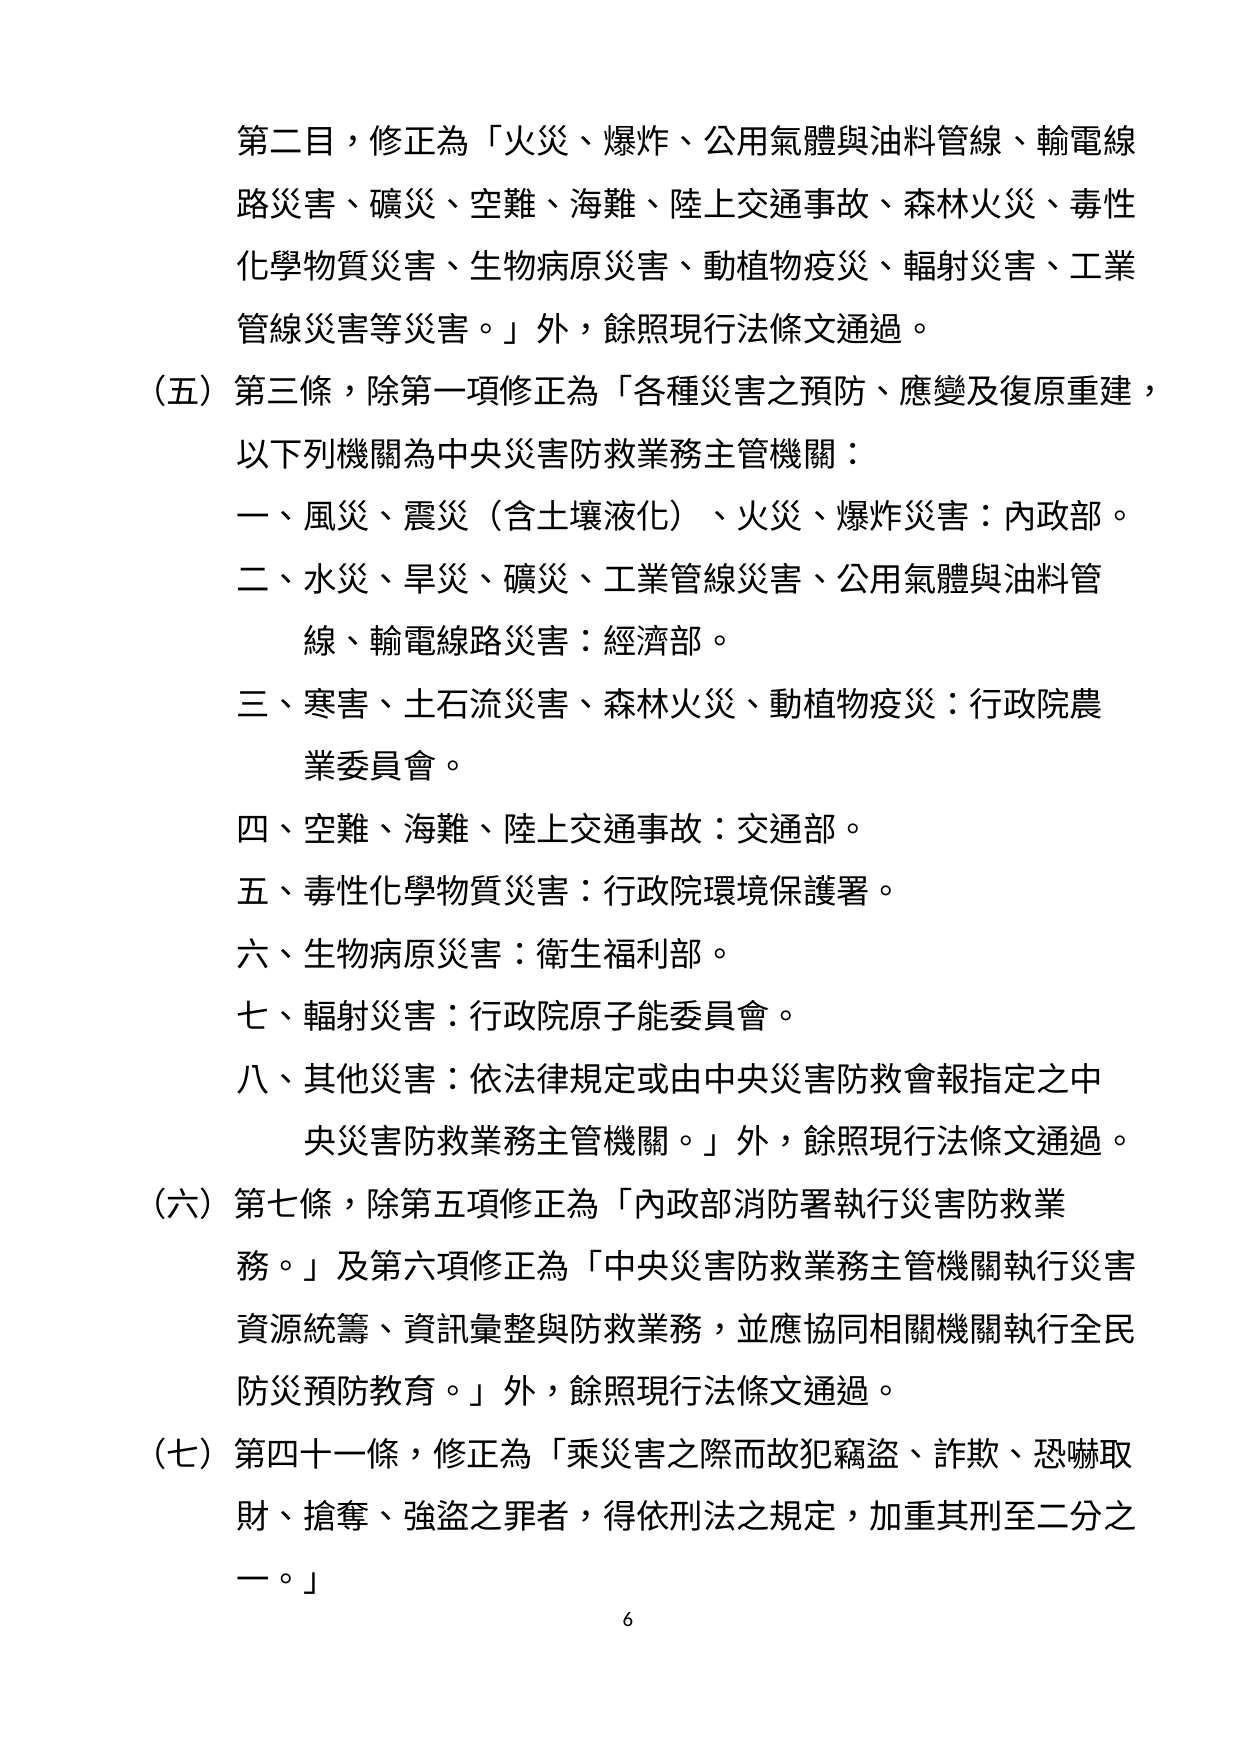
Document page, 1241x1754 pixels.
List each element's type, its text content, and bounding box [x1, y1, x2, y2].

text 五、毒性化學物質災害：行政院環境保護署。 [236, 847, 1124, 910]
text （七）第四十一條，修正為「乘災害之際而故犯竊盜、詐欺、恐嚇取財、搶奪、強盜之罪者，得依刑法之規定，加重其刑至二分之一。」 [133, 1410, 1137, 1597]
text 七、輻射災害：行政院原子能委員會。 [236, 972, 1124, 1035]
text （六）第七條，除第五項修正為「內政部消防署執行災害防救業務。」及第六項修正為「中央災害防救業務主管機關執行災害資源統籌、資訊彙整與防救業務，並應協同相關機關執行全民防災預防教育。」外，餘照現行法條文通過。 [133, 1160, 1137, 1410]
text （五）第三條，除第一項修正為「各種災害之預防、應變及復原重建，以下列機關為中央災害防救業務主管機關： [133, 347, 1137, 472]
text 四、空難、海難、陸上交通事故：交通部。 [236, 785, 1124, 847]
text 一、風災、震災（含土壤液化）、火災、爆炸災害：內政部。 [236, 472, 1124, 535]
text 二、水災、旱災、礦災、工業管線災害、公用氣體與油料管線、輸電線路災害：經濟部。 [236, 535, 1124, 660]
text 第二目，修正為「火災、爆炸、公用氣體與油料管線、輸電線路災害、礦災、空難、海難、陸上交通事故、森林火災、毒性化學物質災害、生物病原災害、動植物疫災、輻射災害、工業管線災害等災害。」外，餘照現行法條文通過。 [133, 97, 1137, 347]
text 八、其他災害：依法律規定或由中央災害防救會報指定之中央災害防救業務主管機關。」外，餘照現行法條文通過。 [236, 1035, 1124, 1160]
text 六、生物病原災害：衛生福利部。 [236, 910, 1124, 972]
text 三、寒害、土石流災害、森林火災、動植物疫災：行政院農業委員會。 [236, 660, 1124, 785]
